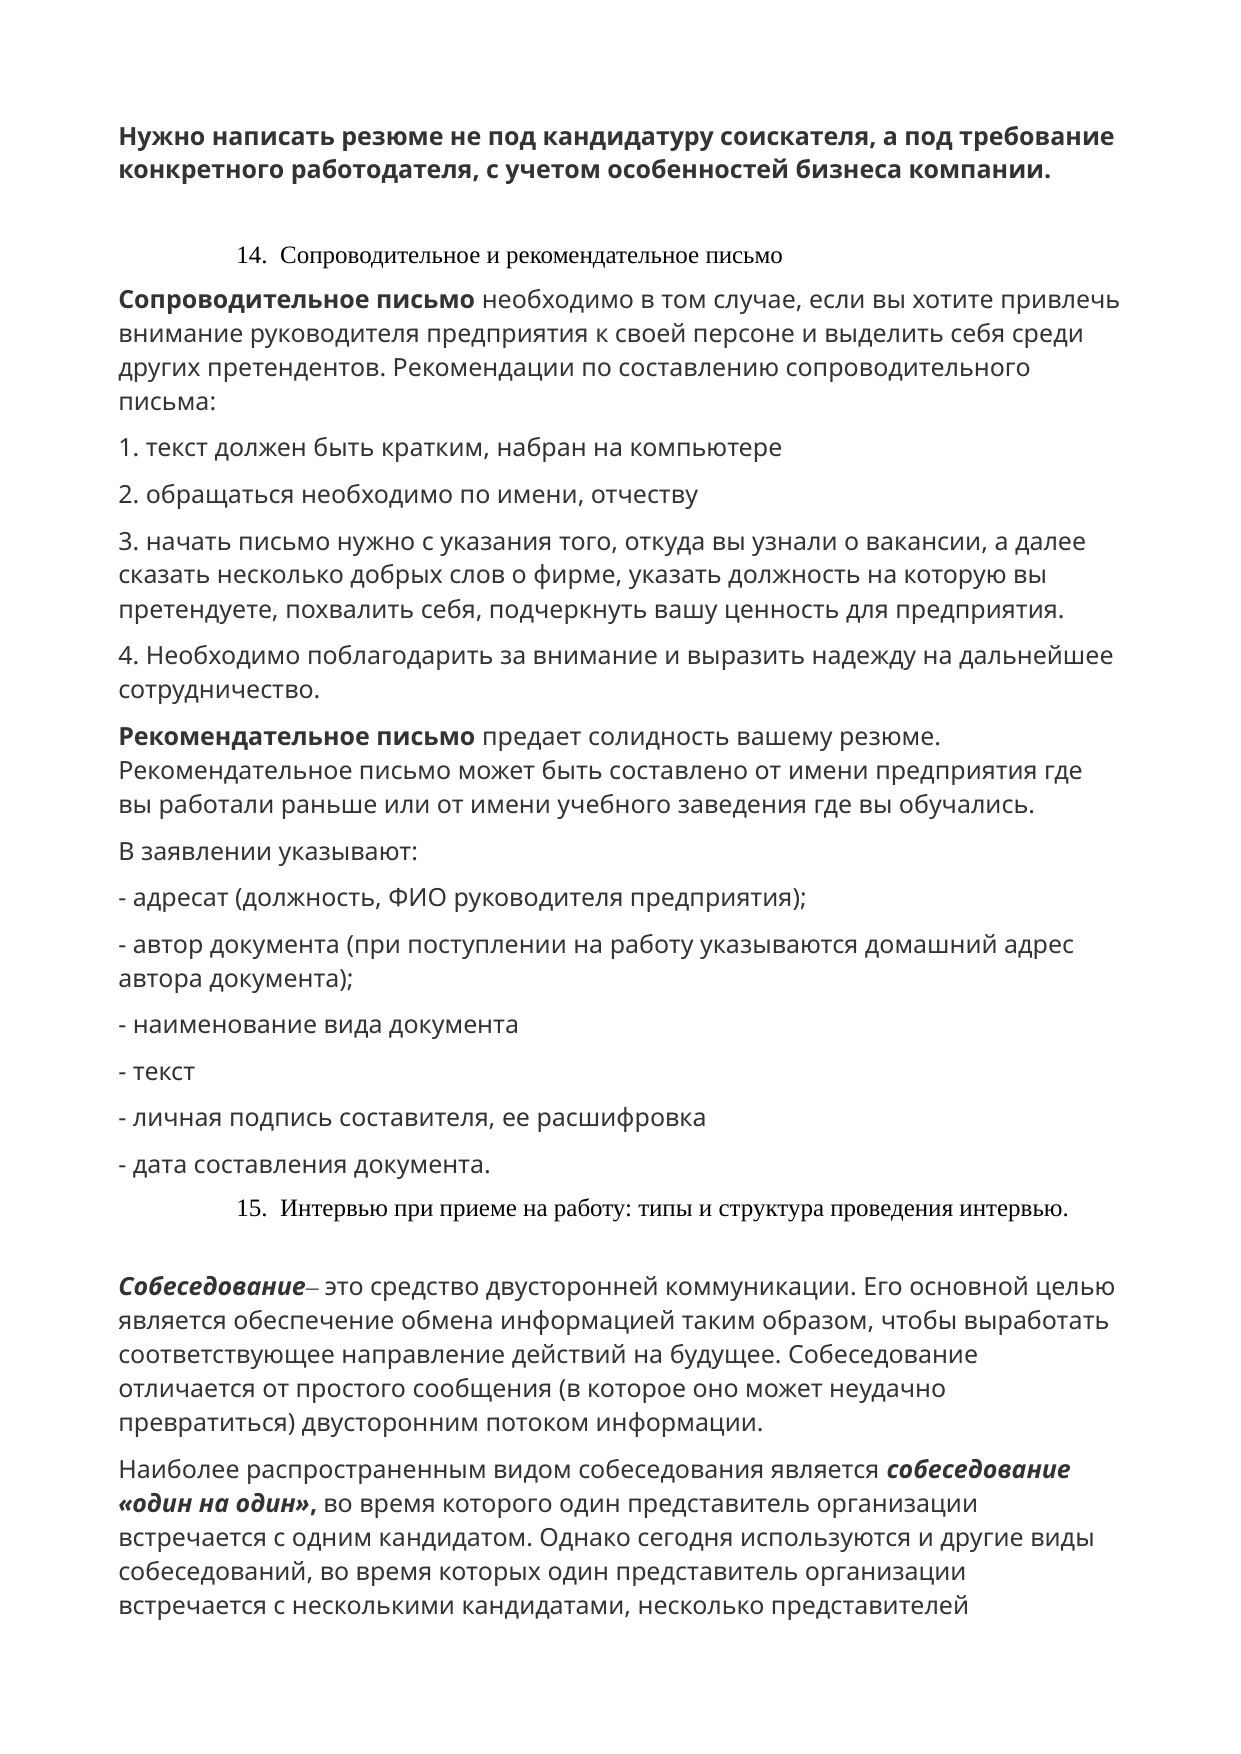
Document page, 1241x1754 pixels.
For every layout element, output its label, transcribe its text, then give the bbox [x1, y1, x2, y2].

text 1. текст должен быть кратким, набран на компьютере [118, 430, 1122, 464]
text 4. Необходимо поблагодарить за внимание и выразить надежду на дальнейшее сотрудничество. [118, 638, 1122, 706]
text - дата составления документа. [118, 1147, 1122, 1181]
text - текст [118, 1053, 1122, 1087]
text В заявлении указывают: [118, 833, 1122, 867]
text Рекомендательное письмо предает солидность вашему резюме. Рекомендательное письмо может быть составлено от имени предприятия где вы работали раньше или от имени учебного заведения где вы обучались. [118, 718, 1122, 821]
text 14. Сопроводительное и рекомендательное письмо [236, 240, 1122, 269]
text Сопроводительное письмо необходимо в том случае, если вы хотите привлечь внимание руководителя предприятия к своей персоне и выделить себя среди других претендентов. Рекомендации по составлению сопроводительного письма: [118, 281, 1122, 417]
text - наименование вида документа [118, 1007, 1122, 1041]
text - личная подпись составителя, ее расшифровка [118, 1100, 1122, 1134]
text Нужно написать резюме не под кандидатуру соискателя, а под требование конкретного работодателя, с учетом особенностей бизнеса компании. [118, 118, 1122, 186]
text 2. обращаться необходимо по имени, отчеству [118, 477, 1122, 511]
text - адресат (должность, ФИО руководителя предприятия); [118, 880, 1122, 914]
text 15. Интервью при приеме на работу: типы и структура проведения интервью. [236, 1193, 1122, 1222]
text Наиболее распространенным видом собеседования является собеседование «один на один», во время которого один представитель организации встречается с одним кандидатом. Однако сегодня используются и другие виды собеседований, во время которых один представитель организации встречается с несколькими кандидатами, несколько представителей [118, 1451, 1122, 1622]
text Собеседование– это средство двусторонней коммуникации. Его основной целью является обеспечение обмена информацией таким образом, чтобы выработать соответствующее направление действий на будущее. Собеседование отличается от простого сообщения (в которое оно может неудачно превратиться) двусторонним потоком информации. [118, 1234, 1122, 1439]
text - автор документа (при поступлении на работу указываются домашний адрес автора документа); [118, 926, 1122, 994]
text 3. начать письмо нужно с указания того, откуда вы узнали о вакансии, а далее сказать несколько добрых слов о фирме, указать должность на которую вы претендуете, похвалить себя, подчеркнуть вашу ценность для предприятия. [118, 523, 1122, 625]
